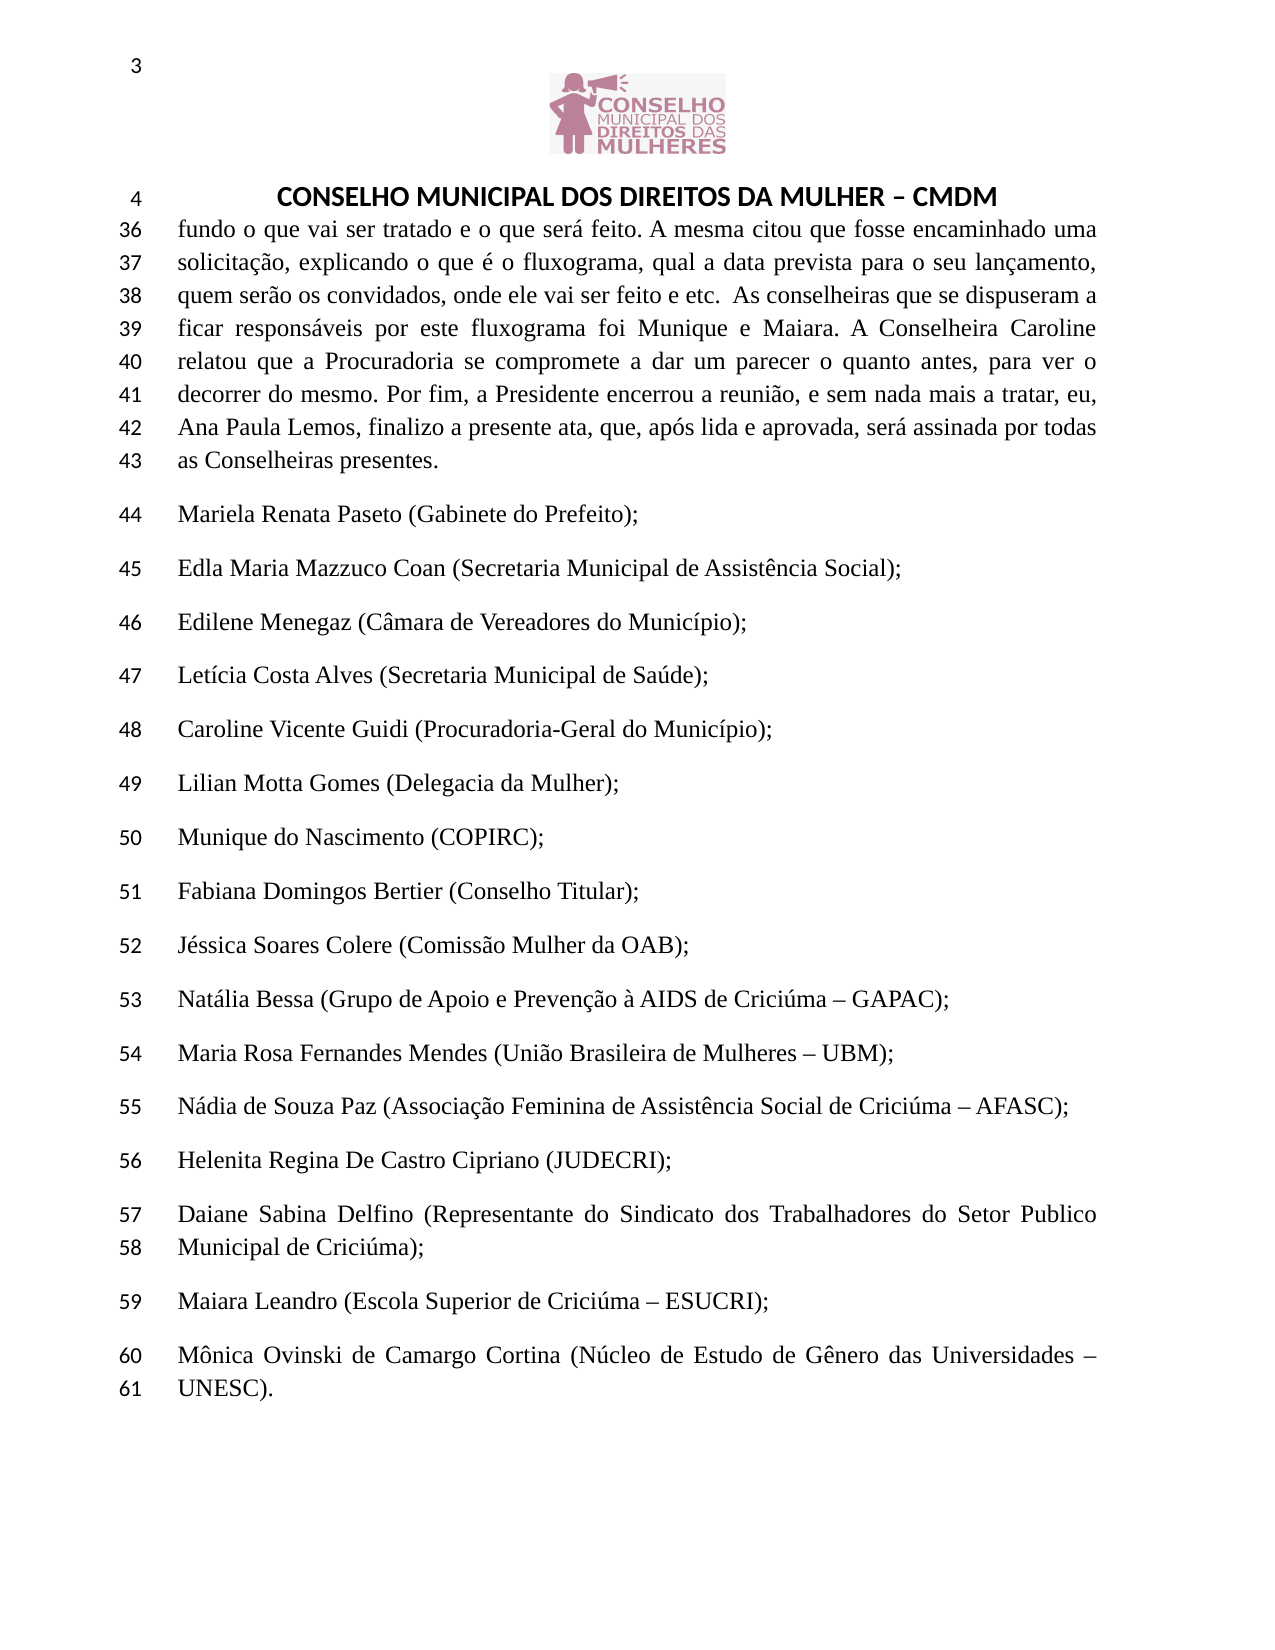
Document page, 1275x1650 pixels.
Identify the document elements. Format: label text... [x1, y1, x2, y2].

text Fabiana Domingos Bertier (Conselho Titular); [177, 876, 1098, 905]
text Lilian Motta Gomes (Delegacia da Mulher); [177, 768, 1098, 797]
text Nádia de Souza Paz (Associação Feminina de Assistência Social de Criciúma – AFASC); [177, 1091, 1098, 1120]
text Jéssica Soares Colere (Comissão Mulher da OAB); [177, 930, 1098, 959]
text Munique do Nascimento (COPIRC); [177, 822, 1098, 851]
text fundo o que vai ser tratado e o que será feito. A mesma citou que fosse encaminhado uma solicitação, explicando o que é o fluxograma, qual a data prevista para o seu lançamento, quem serão os convidados, onde ele vai ser feito e etc. As conselheiras que se dispuseram a ficar responsáveis por este fluxograma foi Munique e Maiara. A Conselheira Caroline relatou que a Procuradoria se compromete a dar um parecer o quanto antes, para ver o decorrer do mesmo. Por fim, a Presidente encerrou a reunião, e sem nada mais a tratar, eu, Ana Paula Lemos, finalizo a presente ata, que, após lida e aprovada, será assinada por todas as Conselheiras presentes. [177, 214, 1098, 474]
text Letícia Costa Alves (Secretaria Municipal de Saúde); [177, 661, 1098, 689]
text Mariela Renata Paseto (Gabinete do Prefeito); [177, 499, 1098, 528]
text Natália Bessa (Grupo de Apoio e Prevenção à AIDS de Criciúma – GAPAC); [177, 984, 1098, 1012]
text Edla Maria Mazzuco Coan (Secretaria Municipal de Assistência Social); [177, 553, 1098, 582]
text Maiara Leandro (Escola Superior de Criciúma – ESUCRI); [177, 1286, 1098, 1315]
text Mônica Ovinski de Camargo Cortina (Núcleo de Estudo de Gênero das Universidades – UNESC). [177, 1340, 1098, 1402]
text Helenita Regina De Castro Cipriano (JUDECRI); [177, 1145, 1098, 1174]
text Caroline Vicente Guidi (Procuradoria-Geral do Município); [177, 714, 1098, 743]
text Daiane Sabina Delfino (Representante do Sindicato dos Trabalhadores do Setor Publico Municipal de Criciúma); [177, 1199, 1098, 1261]
text Maria Rosa Fernandes Mendes (União Brasileira de Mulheres – UBM); [177, 1038, 1098, 1066]
text Edilene Menegaz (Câmara de Vereadores do Município); [177, 607, 1098, 636]
picture [549, 73, 726, 154]
